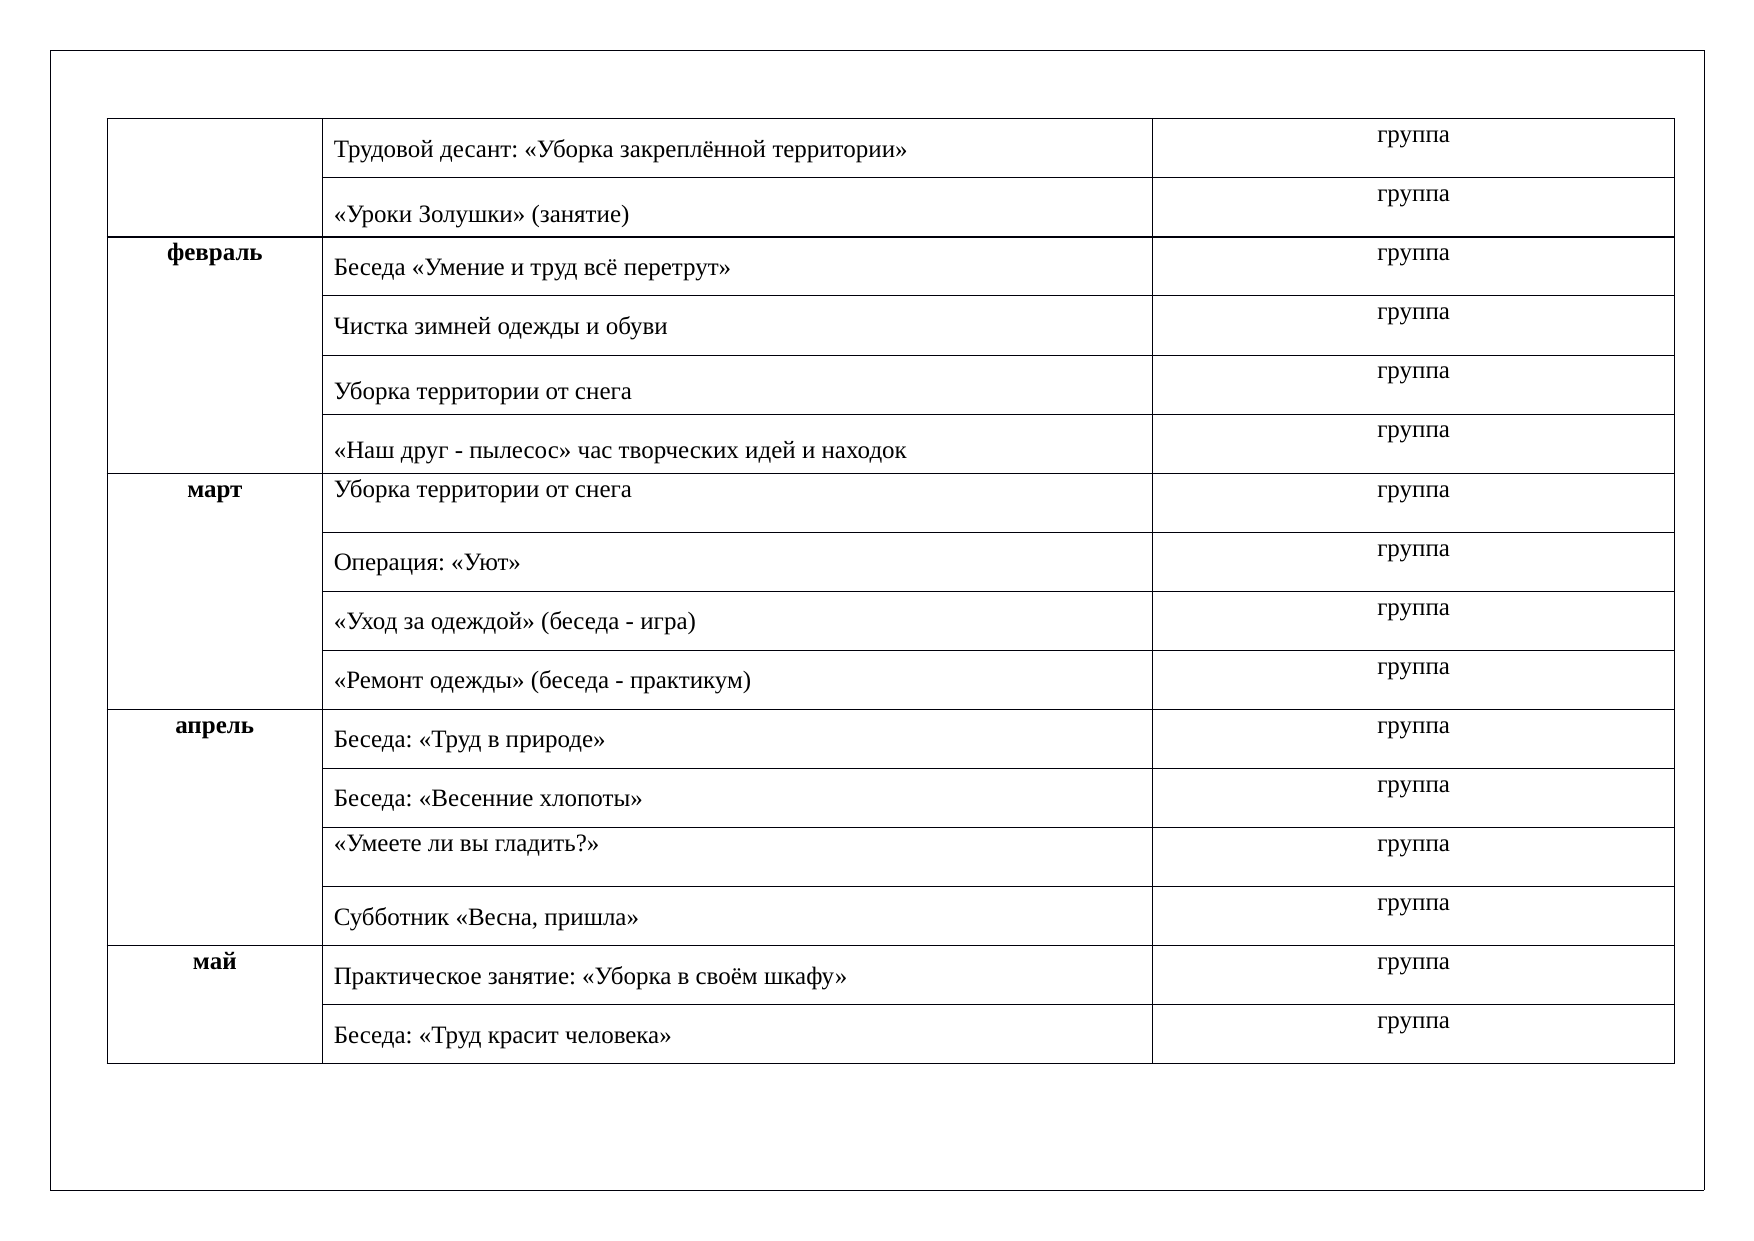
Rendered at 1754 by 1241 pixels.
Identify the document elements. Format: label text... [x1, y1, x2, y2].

table_cell группа [1153, 119, 1674, 177]
table_cell [108, 119, 322, 236]
table_cell Уборка территории от снега [323, 474, 1152, 532]
table_cell «Уроки Золушки» (занятие) [323, 178, 1152, 236]
table_cell группа [1153, 415, 1674, 473]
table_cell Беседа «Умение и труд всё перетрут» [323, 238, 1152, 295]
table_cell Беседа: «Весенние хлопоты» [323, 769, 1152, 827]
table_cell Беседа: «Труд красит человека» [323, 1005, 1152, 1063]
table_cell май [108, 946, 322, 1063]
table_cell Практическое занятие: «Уборка в своём шкафу» [323, 946, 1152, 1004]
table_cell Уборка территории от снега [323, 356, 1152, 413]
table_cell Субботник «Весна, пришла» [323, 887, 1152, 945]
table_cell «Умеете ли вы гладить?» [323, 828, 1152, 886]
table_cell группа [1153, 474, 1674, 532]
table_cell группа [1153, 296, 1674, 354]
table_cell группа [1153, 1005, 1674, 1063]
table_cell группа [1153, 946, 1674, 1004]
table_cell группа [1153, 710, 1674, 768]
table_cell «Наш друг - пылесос» час творческих идей и находок [323, 415, 1152, 473]
table_cell группа [1153, 828, 1674, 886]
table_cell «Ремонт одежды» (беседа - практикум) [323, 651, 1152, 709]
table_cell Трудовой десант: «Уборка закреплённой территории» [323, 119, 1152, 177]
table_cell группа [1153, 769, 1674, 827]
table_cell Чистка зимней одежды и обуви [323, 296, 1152, 354]
table_cell группа [1153, 178, 1674, 236]
table_cell февраль [108, 238, 322, 473]
table_cell группа [1153, 592, 1674, 650]
table_cell группа [1153, 887, 1674, 945]
table_cell группа [1153, 651, 1674, 709]
table_cell Беседа: «Труд в природе» [323, 710, 1152, 768]
table_cell Операция: «Уют» [323, 533, 1152, 591]
table_cell апрель [108, 710, 322, 945]
table_cell группа [1153, 356, 1674, 413]
table_cell март [108, 474, 322, 709]
table_cell группа [1153, 533, 1674, 591]
table_cell группа [1153, 238, 1674, 295]
table_cell «Уход за одеждой» (беседа - игра) [323, 592, 1152, 650]
